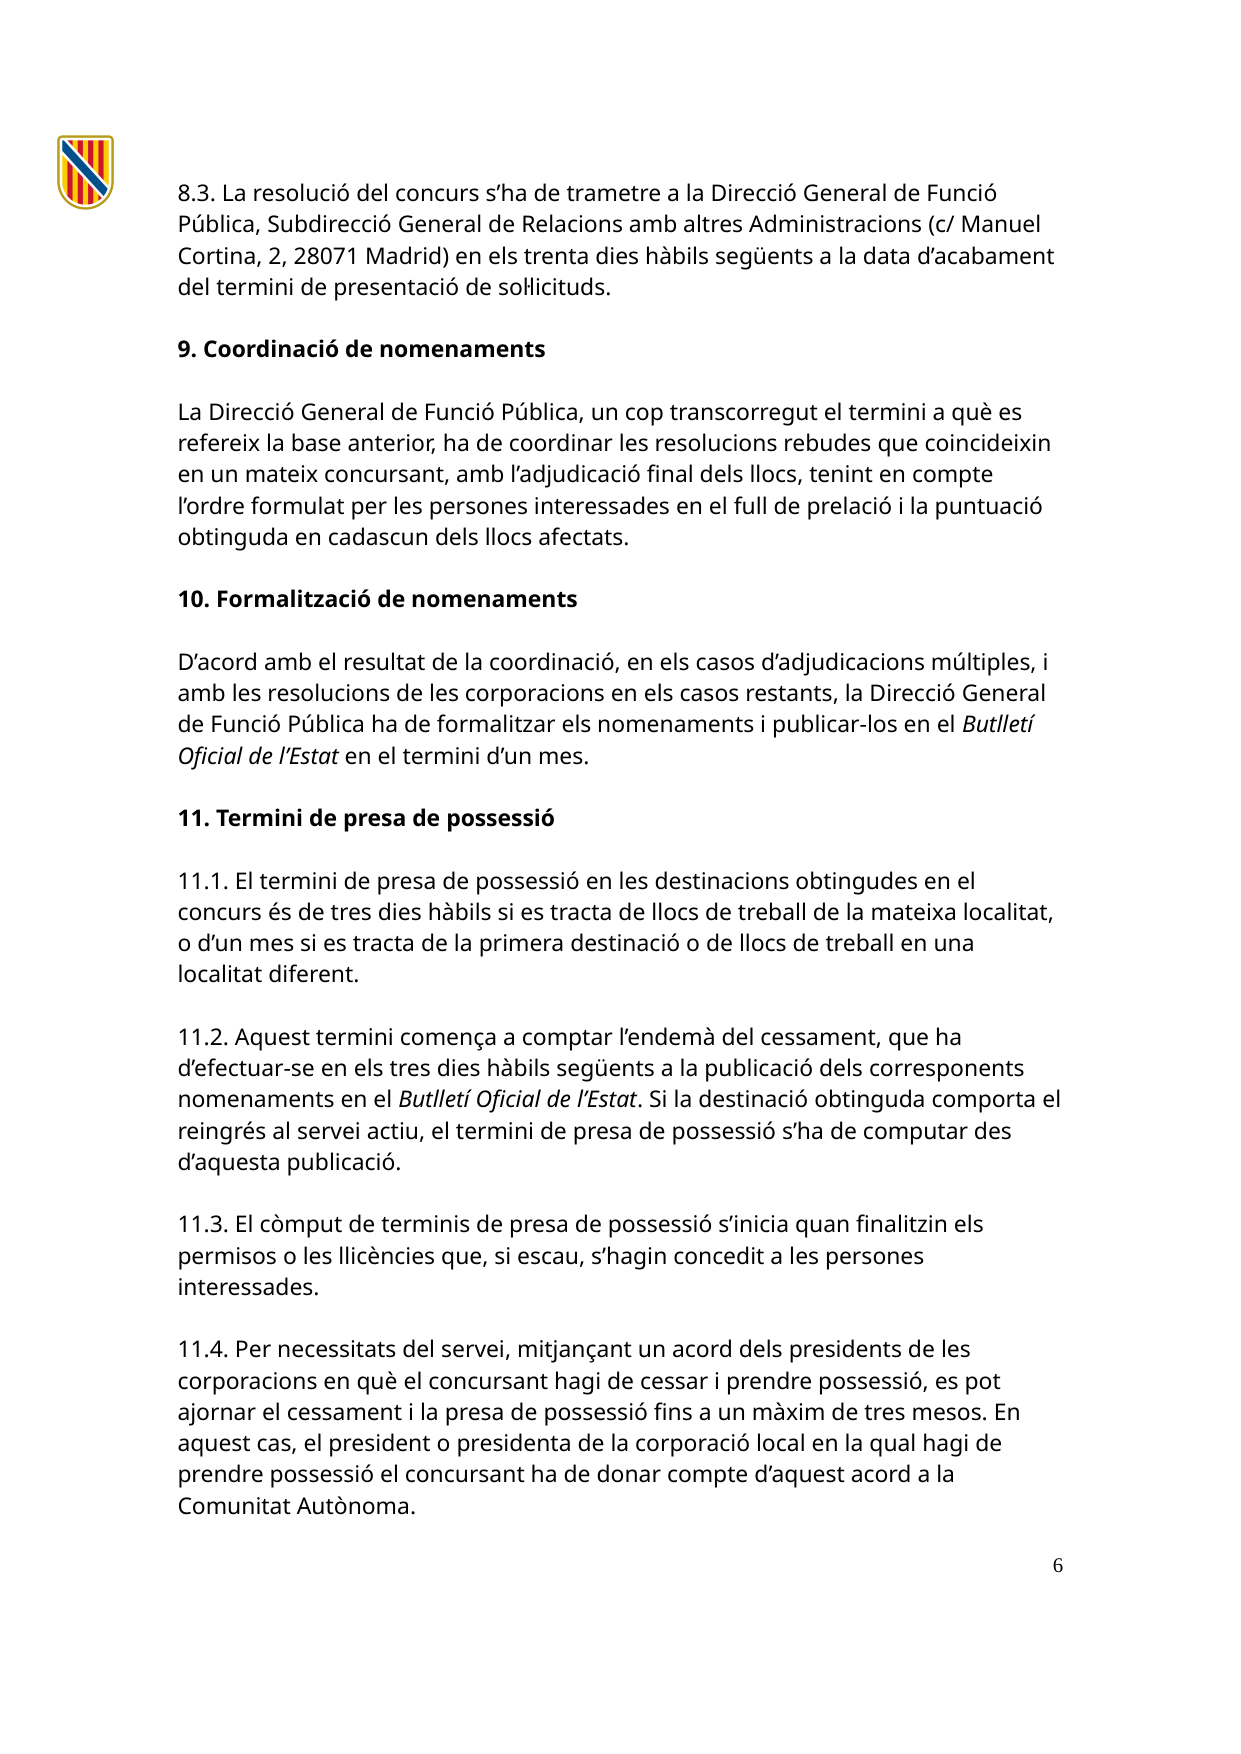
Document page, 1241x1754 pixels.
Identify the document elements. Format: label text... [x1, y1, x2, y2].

text D’acord amb el resultat de la coordinació, en els casos d’adjudicacions múltiples, i amb les resolucions de les corporacions en els casos restants, la Direcció General de Funció Pública ha de formalitzar els nomenaments i publicar-los en el Butlletí Oficial de l’Estat en el termini d’un mes. [177, 646, 1063, 771]
text 11. Termini de presa de possessió [177, 802, 1063, 833]
text 10. Formalització de nomenaments [177, 583, 1063, 615]
text La Direcció General de Funció Pública, un cop transcorregut el termini a què es refereix la base anterior, ha de coordinar les resolucions rebudes que coincideixin en un mateix concursant, amb l’adjudicació final dels llocs, tenint en compte l’ordre formulat per les persones interessades en el full de prelació i la puntuació obtinguda en cadascun dels llocs afectats. [177, 396, 1063, 552]
text 11.3. El còmput de terminis de presa de possessió s’inicia quan finalitzin els permisos o les llicències que, si escau, s’hagin concedit a les persones interessades. [177, 1208, 1063, 1302]
text 9. Coordinació de nomenaments [177, 333, 1063, 365]
text 8.3. La resolució del concurs s’ha de trametre a la Direcció General de Funció Pública, Subdirecció General de Relacions amb altres Administracions (c/ Manuel Cortina, 2, 28071 Madrid) en els trenta dies hàbils següents a la data d’acabament del termini de presentació de sol·licituds. [177, 177, 1063, 302]
text 11.4. Per necessitats del servei, mitjançant un acord dels presidents de les corporacions en què el concursant hagi de cessar i prendre possessió, es pot ajornar el cessament i la presa de possessió fins a un màxim de tres mesos. En aquest cas, el president o presidenta de la corporació local en la qual hagi de prendre possessió el concursant ha de donar compte d’aquest acord a la Comunitat Autònoma. [177, 1333, 1063, 1521]
text 11.1. El termini de presa de possessió en les destinacions obtingudes en el concurs és de tres dies hàbils si es tracta de llocs de treball de la mateixa localitat, o d’un mes si es tracta de la primera destinació o de llocs de treball en una localitat diferent. [177, 865, 1063, 990]
picture [39, 107, 132, 238]
text 11.2. Aquest termini comença a comptar l’endemà del cessament, que ha d’efectuar-se en els tres dies hàbils següents a la publicació dels corresponents nomenaments en el Butlletí Oficial de l’Estat. Si la destinació obtinguda comporta el reingrés al servei actiu, el termini de presa de possessió s’ha de computar des d’aquesta publicació. [177, 1021, 1063, 1177]
